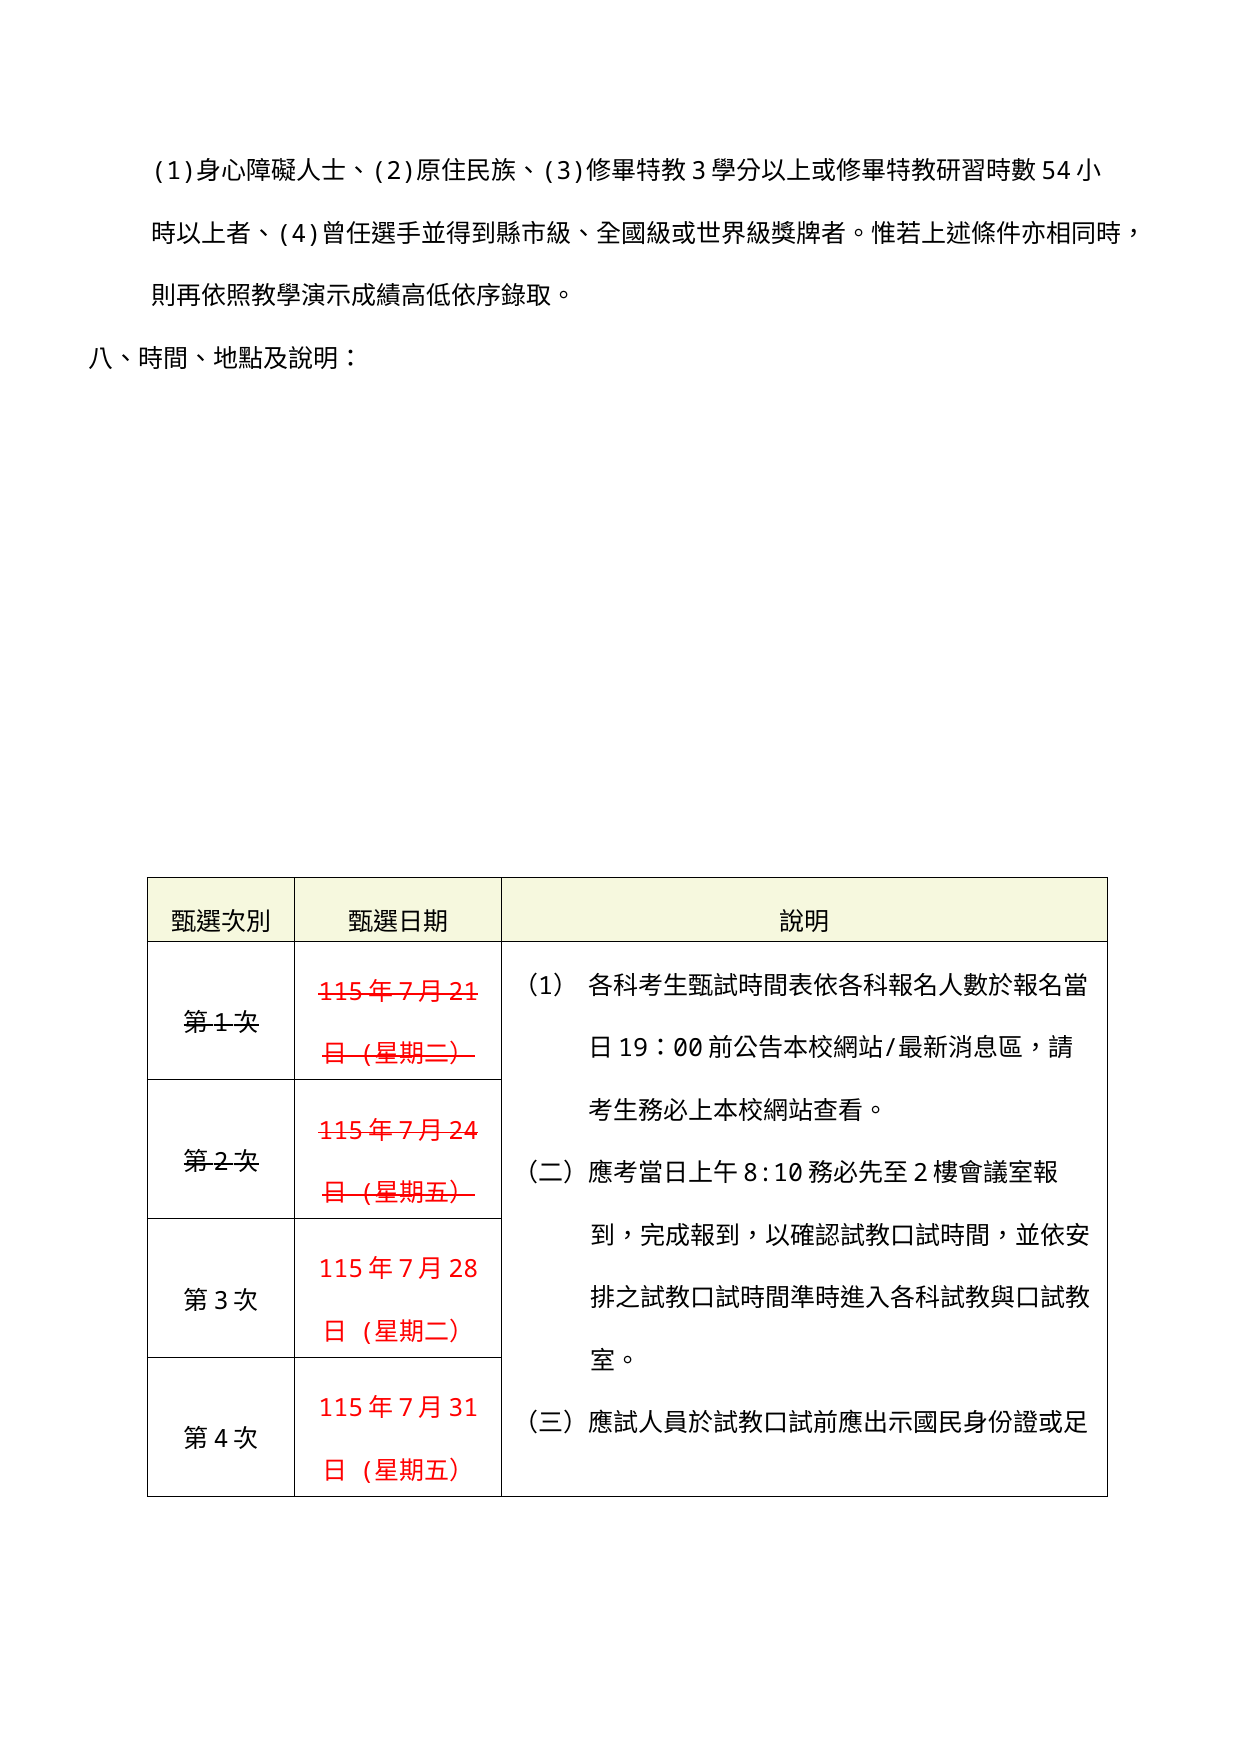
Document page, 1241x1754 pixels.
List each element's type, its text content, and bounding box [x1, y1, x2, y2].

table_header 甄選次別 [148, 878, 294, 941]
table_cell 115年7月24日 (星期五） [295, 1080, 501, 1218]
table_cell 第3次 [148, 1219, 294, 1357]
text 八、時間、地點及說明： [89, 314, 1122, 377]
table_cell 115年7月31日 (星期五） [295, 1358, 501, 1496]
table_cell 第4次 [148, 1358, 294, 1496]
table_cell 115年7月28日 (星期二） [295, 1219, 501, 1357]
text (1)身心障礙人士、(2)原住民族、(3)修畢特教3學分以上或修畢特教研習時數54小時以上者、(4)曾任選手並得到縣市級、全國級或世界級獎牌者。惟若上述條件亦相同時，則再依照教學演示成績高低依序錄取。 [151, 127, 1122, 314]
table_cell 115年7月21日 (星期二） [295, 942, 501, 1079]
table_cell 各科考生甄試時間表依各科報名人數於報名當日19：00前公告本校網站/最新消息區，請考生務必上本校網站查看。 （二）應考當日上午8:10務必先至2樓會議室報到，完成報到，以確認試教口試時間，並依安排之試教口試時間準時進入各科試教與口試教室。 （三）應試人員於試教口試前應出示國民身份證或足 [502, 942, 1107, 1496]
table_header 甄選日期 [295, 878, 501, 941]
table_header 說明 [502, 878, 1107, 941]
table_cell 第2次 [148, 1080, 294, 1218]
table_cell 第1次 [148, 942, 294, 1079]
